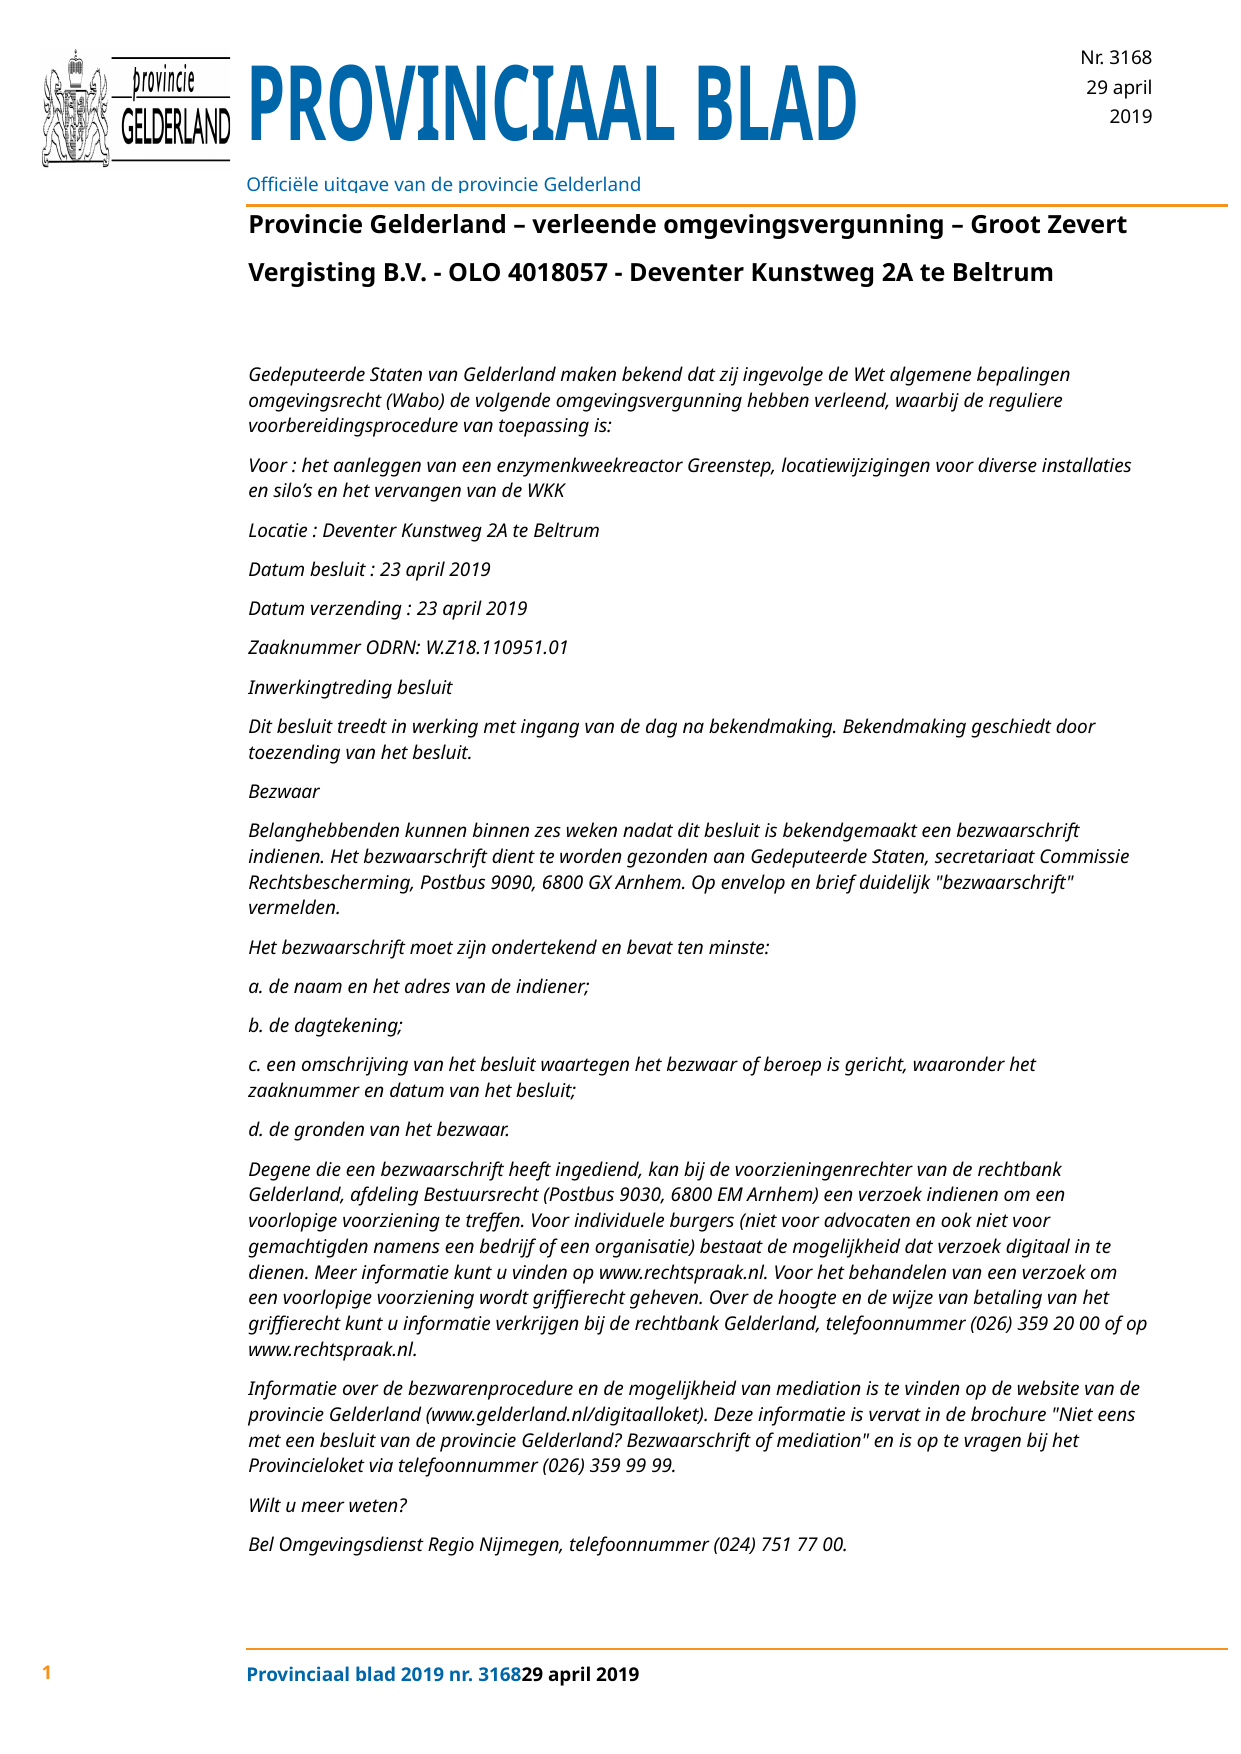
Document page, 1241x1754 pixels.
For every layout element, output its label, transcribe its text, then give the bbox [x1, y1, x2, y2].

text Wilt u meer weten? [248, 1492, 1152, 1517]
text Dit besluit treedt in werking met ingang van de dag na bekendmaking. Bekendmaking geschiedt door toezending van het besluit. [248, 713, 1152, 764]
text c. een omschrijving van het besluit waartegen het bezwaar of beroep is gericht, waaronder het zaaknummer en datum van het besluit; [248, 1052, 1152, 1103]
text Inwerkingtreding besluit [248, 674, 1152, 699]
text a. de naam en het adres van de indiener; [248, 973, 1152, 999]
text Datum verzending : 23 april 2019 [248, 595, 1152, 621]
text Provincie Gelderland – verleende omgevingsvergunning – Groot Zevert Vergisting B.V. - OLO 4018057 - Deventer Kunstweg 2A te Beltrum [248, 207, 1152, 288]
text Zaaknummer ODRN: W.Z18.110951.01 [248, 634, 1152, 660]
text Voor : het aanleggen van een enzymenkweekreactor Greenstep, locatiewijzigingen voor diverse installaties en silo’s en het vervangen van de WKK [248, 452, 1152, 503]
text Belanghebbenden kunnen binnen zes weken nadat dit besluit is bekendgemaakt een bezwaarschrift indienen. Het bezwaarschrift dient te worden gezonden aan Gedeputeerde Staten, secretariaat Commissie Rechtsbescherming, Postbus 9090, 6800 GX Arnhem. Op envelop en brief duidelijk "bezwaarschrift" vermelden. [248, 817, 1152, 920]
text d. de gronden van het bezwaar. [248, 1117, 1152, 1142]
picture [41, 47, 231, 172]
text Bel Omgevingsdienst Regio Nijmegen, telefoonnummer (024) 751 77 00. [248, 1531, 1152, 1557]
text Het bezwaarschrift moet zijn ondertekend en bevat ten minste: [248, 934, 1152, 959]
text b. de dagtekening; [248, 1012, 1152, 1038]
text Gedeputeerde Staten van Gelderland maken bekend dat zij ingevolge de Wet algemene bepalingen omgevingsrecht (Wabo) de volgende omgevingsvergunning hebben verleend, waarbij de reguliere voorbereidingsprocedure van toepassing is: [248, 361, 1152, 438]
text Informatie over de bezwarenprocedure en de mogelijkheid van mediation is te vinden op de website van de provincie Gelderland (www.gelderland.nl/digitaalloket). Deze informatie is vervat in de brochure "Niet eens met een besluit van de provincie Gelderland? Bezwaarschrift of mediation" en is op te vragen bij het Provincieloket via telefoonnummer (026) 359 99 99. [248, 1375, 1152, 1478]
text Bezwaar [248, 778, 1152, 804]
text Datum besluit : 23 april 2019 [248, 556, 1152, 582]
text Degene die een bezwaarschrift heeft ingediend, kan bij de voorzieningenrechter van de rechtbank Gelderland, afdeling Bestuursrecht (Postbus 9030, 6800 EM Arnhem) een verzoek indienen om een voorlopige voorziening te treffen. Voor individuele burgers (niet voor advocaten en ook niet voor gemachtigden namens een bedrijf of een organisatie) bestaat de mogelijkheid dat verzoek digitaal in te dienen. Meer informatie kunt u vinden op www.rechtspraak.nl. Voor het behandelen van een verzoek om een voorlopige voorziening wordt griffierecht geheven. Over de hoogte en de wijze van betaling van het griffierecht kunt u informatie verkrijgen bij de rechtbank Gelderland, telefoonnummer (026) 359 20 00 of op www.rechtspraak.nl. [248, 1156, 1152, 1362]
text Locatie : Deventer Kunstweg 2A te Beltrum [248, 517, 1152, 542]
